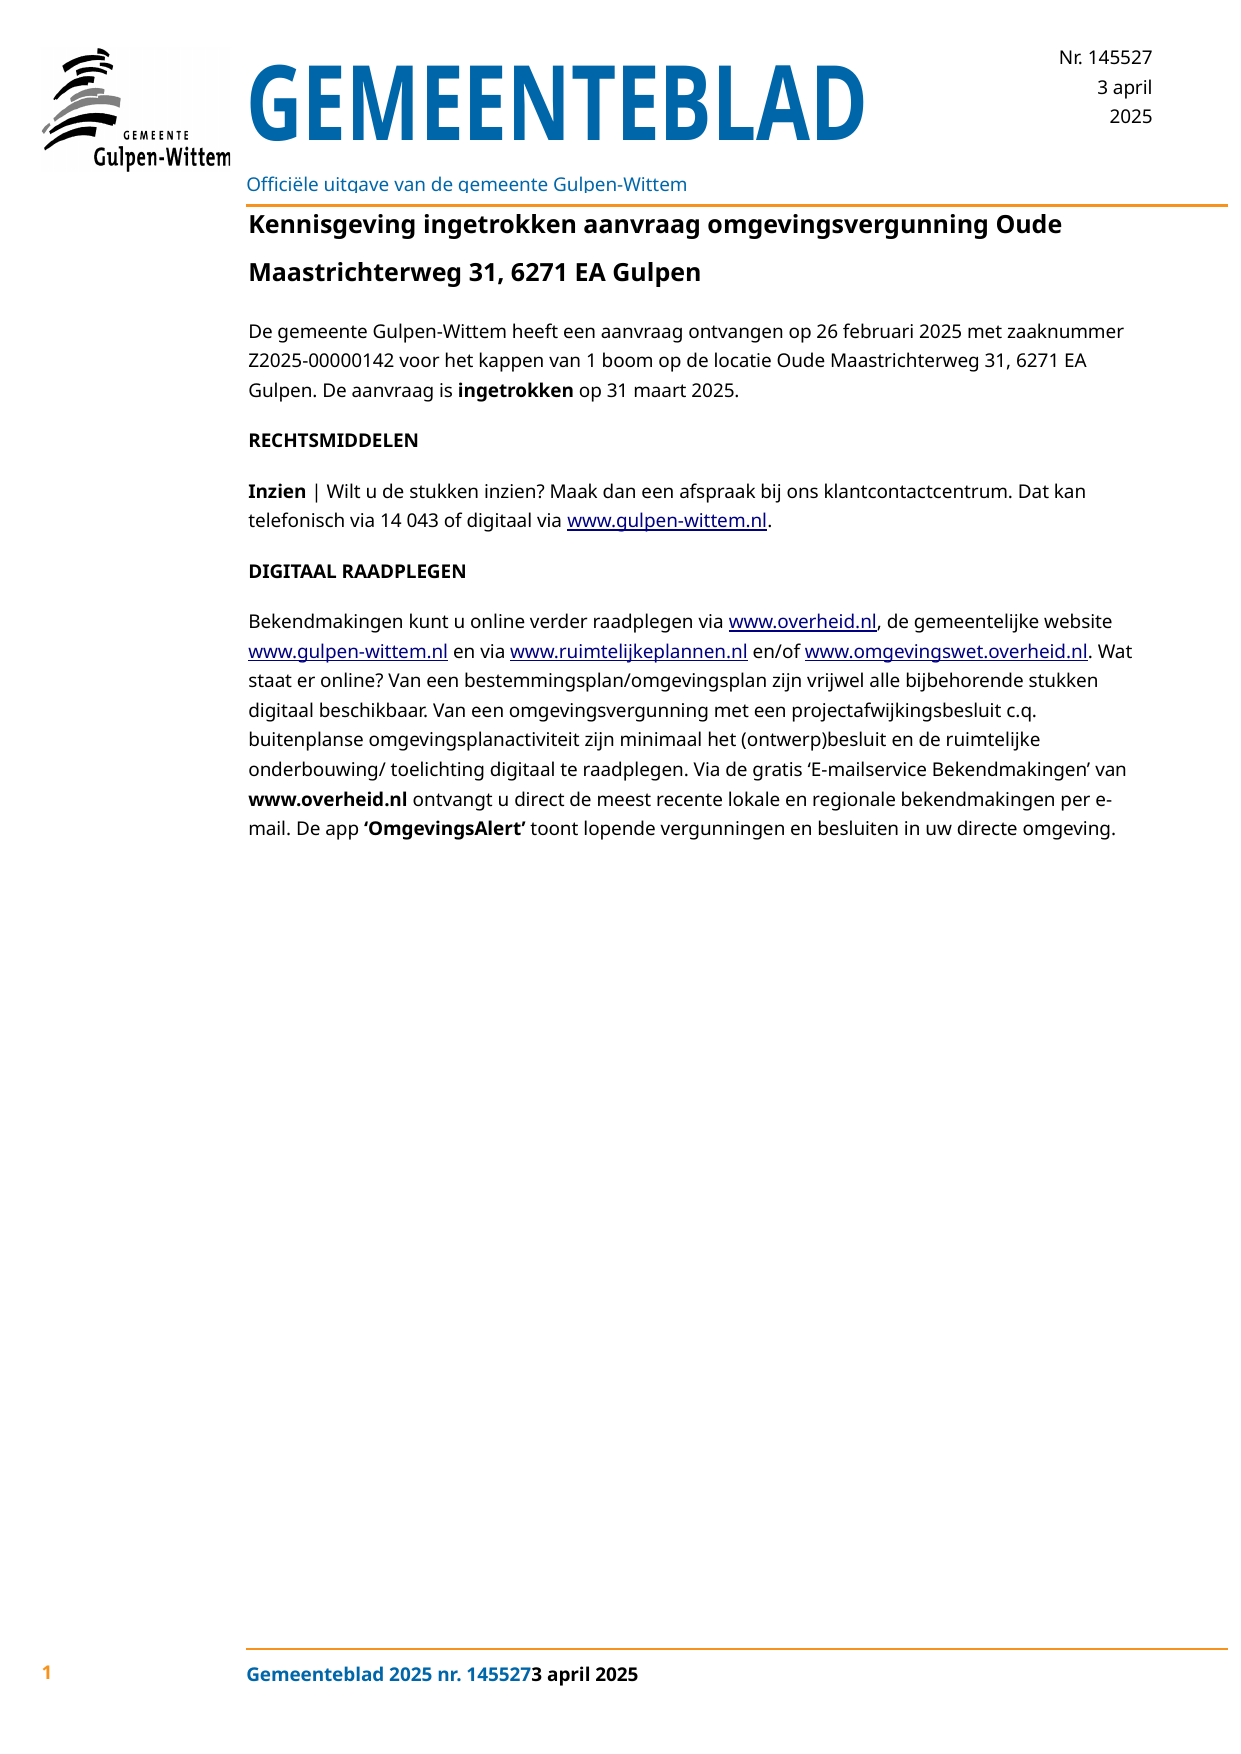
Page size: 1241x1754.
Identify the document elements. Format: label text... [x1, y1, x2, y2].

text RECHTSMIDDELEN [248, 427, 1152, 453]
text De gemeente Gulpen-Wittem heeft een aanvraag ontvangen op 26 februari 2025 met zaaknummer Z2025-00000142 voor het kappen van 1 boom op de locatie Oude Maastrichterweg 31, 6271 EA Gulpen. De aanvraag is ingetrokken op 31 maart 2025. [248, 318, 1152, 403]
text Bekendmakingen kunt u online verder raadplegen via www.overheid.nl, de gemeentelijke website www.gulpen-wittem.nl en via www.ruimtelijkeplannen.nl en/of www.omgevingswet.overheid.nl. Wat staat er online? Van een bestemmingsplan/omgevingsplan zijn vrijwel alle bijbehorende stukken digitaal beschikbaar. Van een omgevingsvergunning met een projectafwijkingsbesluit c.q. buitenplanse omgevingsplanactiviteit zijn minimaal het (ontwerp)besluit en de ruimtelijke onderbouwing/ toelichting digitaal te raadplegen. Via de gratis ‘E-mailservice Bekendmakingen’ van www.overheid.nl ontvangt u direct de meest recente lokale en regionale bekendmakingen per e-mail. De app ‘OmgevingsAlert’ toont lopende vergunningen en besluiten in uw directe omgeving. [248, 608, 1152, 841]
text Inzien | Wilt u de stukken inzien? Maak dan een afspraak bij ons klantcontactcentrum. Dat kan telefonisch via 14 043 of digitaal via www.gulpen-wittem.nl. [248, 478, 1152, 533]
picture [41, 47, 231, 172]
text Kennisgeving ingetrokken aanvraag omgevingsvergunning Oude Maastrichterweg 31, 6271 EA Gulpen [248, 207, 1152, 288]
text DIGITAAL RAADPLEGEN [248, 558, 1152, 584]
